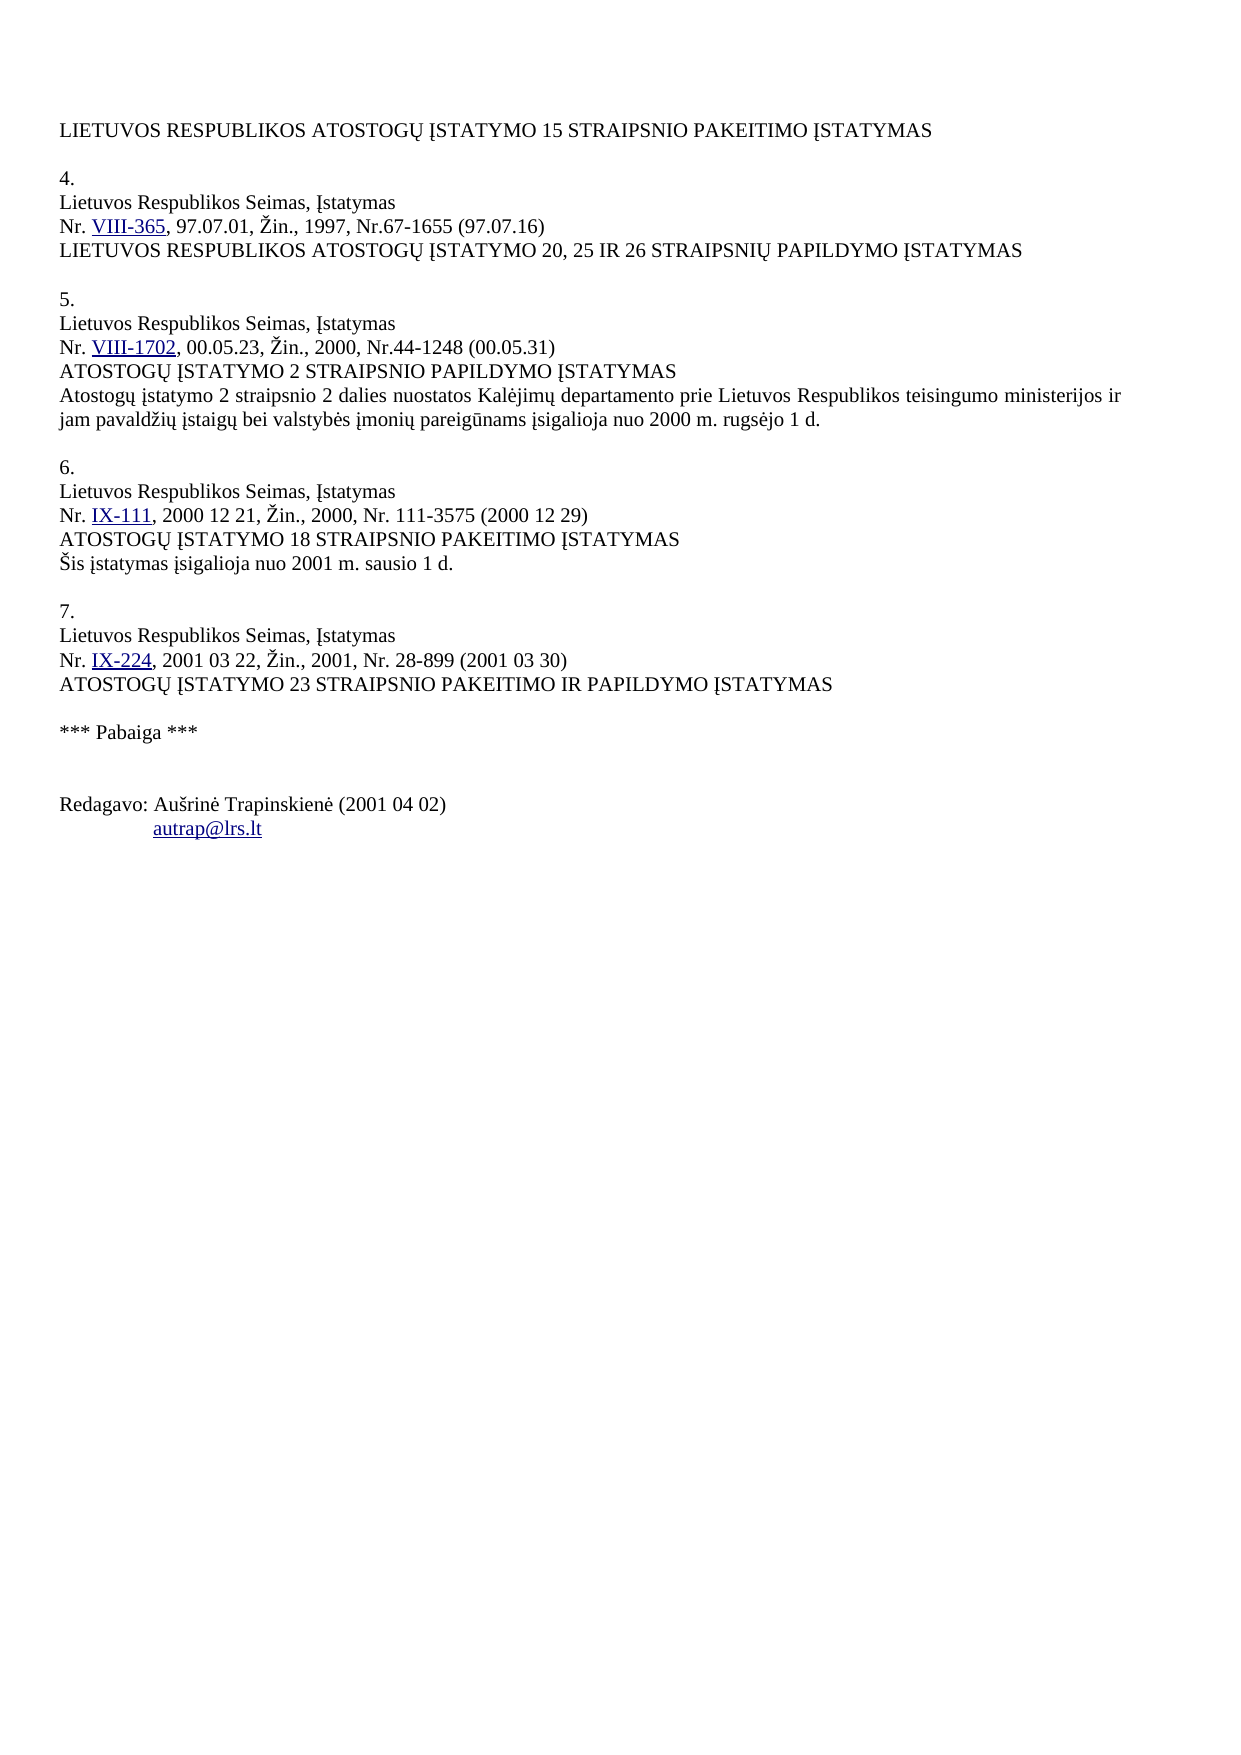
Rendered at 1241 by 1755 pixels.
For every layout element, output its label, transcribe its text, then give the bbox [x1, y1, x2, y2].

text Lietuvos Respublikos Seimas, Įstatymas [59, 311, 1122, 335]
text 4. [59, 166, 1122, 190]
text ATOSTOGŲ ĮSTATYMO 2 STRAIPSNIO PAPILDYMO ĮSTATYMAS [59, 359, 1122, 383]
text Nr. IX-224, 2001 03 22, Žin., 2001, Nr. 28-899 (2001 03 30) [59, 647, 1122, 672]
text Lietuvos Respublikos Seimas, Įstatymas [59, 623, 1122, 647]
text ATOSTOGŲ ĮSTATYMO 23 STRAIPSNIO PAKEITIMO IR PAPILDYMO ĮSTATYMAS [59, 672, 1122, 696]
text LIETUVOS RESPUBLIKOS ATOSTOGŲ ĮSTATYMO 15 STRAIPSNIO PAKEITIMO ĮSTATYMAS [59, 118, 1122, 142]
text Nr. VIII-365, 97.07.01, Žin., 1997, Nr.67-1655 (97.07.16) [59, 214, 1122, 238]
text autrap@lrs.lt [59, 816, 1122, 840]
text Šis įstatymas įsigalioja nuo 2001 m. sausio 1 d. [59, 551, 1122, 575]
text Atostogų įstatymo 2 straipsnio 2 dalies nuostatos Kalėjimų departamento prie Lietuvos Respublikos teisingumo ministerijos ir jam pavaldžių įstaigų bei valstybės įmonių pareigūnams įsigalioja nuo 2000 m. rugsėjo 1 d. [59, 383, 1122, 431]
text 5. [59, 287, 1122, 311]
text Lietuvos Respublikos Seimas, Įstatymas [59, 479, 1122, 503]
text LIETUVOS RESPUBLIKOS ATOSTOGŲ ĮSTATYMO 20, 25 IR 26 STRAIPSNIŲ PAPILDYMO ĮSTATYMAS [59, 238, 1122, 262]
text 6. [59, 455, 1122, 479]
text Nr. IX-111, 2000 12 21, Žin., 2000, Nr. 111-3575 (2000 12 29) [59, 503, 1122, 527]
text Redagavo: Aušrinė Trapinskienė (2001 04 02) [59, 792, 1122, 816]
text 7. [59, 599, 1122, 623]
text Lietuvos Respublikos Seimas, Įstatymas [59, 190, 1122, 214]
text Nr. VIII-1702, 00.05.23, Žin., 2000, Nr.44-1248 (00.05.31) [59, 335, 1122, 359]
text ATOSTOGŲ ĮSTATYMO 18 STRAIPSNIO PAKEITIMO ĮSTATYMAS [59, 527, 1122, 551]
text *** Pabaiga *** [59, 720, 1122, 744]
